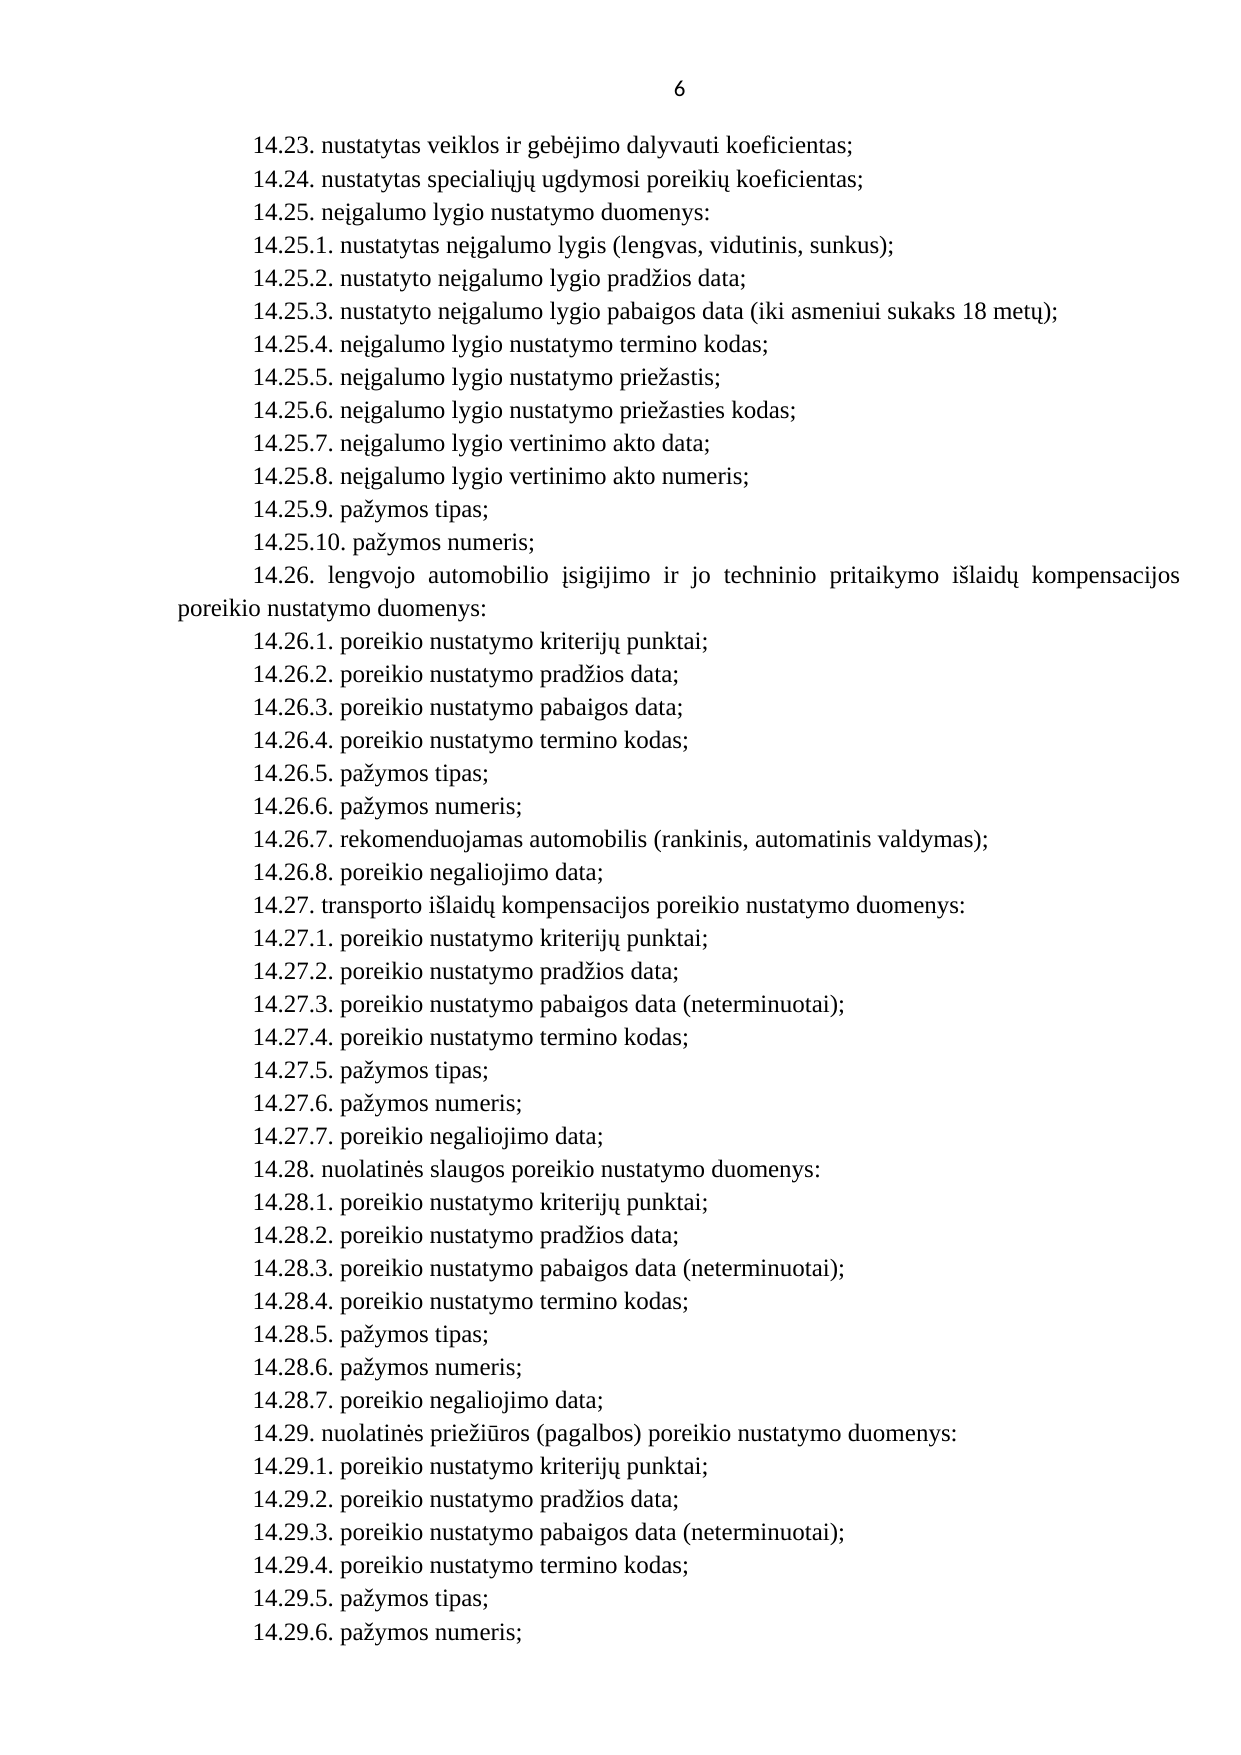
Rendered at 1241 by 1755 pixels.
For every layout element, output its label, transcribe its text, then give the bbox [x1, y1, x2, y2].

text 14.25.9. pažymos tipas; [177, 494, 1181, 523]
text 14.26.8. poreikio negaliojimo data; [177, 857, 1181, 886]
text 14.29.5. pažymos tipas; [177, 1583, 1181, 1612]
text 14.28.3. poreikio nustatymo pabaigos data (neterminuotai); [177, 1253, 1181, 1282]
text 14.26.2. poreikio nustatymo pradžios data; [177, 659, 1181, 688]
text 14.28.4. poreikio nustatymo termino kodas; [177, 1286, 1181, 1315]
text 14.29.4. poreikio nustatymo termino kodas; [177, 1551, 1181, 1579]
text 14.28.5. pažymos tipas; [177, 1319, 1181, 1348]
text 14.25.6. neįgalumo lygio nustatymo priežasties kodas; [177, 395, 1181, 423]
text 14.25.2. nustatyto neįgalumo lygio pradžios data; [177, 263, 1181, 291]
text 14.29.2. poreikio nustatymo pradžios data; [177, 1484, 1181, 1513]
text 14.28.6. pažymos numeris; [177, 1352, 1181, 1381]
text 14.29.6. pažymos numeris; [177, 1617, 1181, 1645]
text 14.26. lengvojo automobilio įsigijimo ir jo techninio pritaikymo išlaidų kompensacijos poreikio nustatymo duomenys: [177, 560, 1181, 622]
text 14.29.3. poreikio nustatymo pabaigos data (neterminuotai); [177, 1517, 1181, 1546]
text 14.28.7. poreikio negaliojimo data; [177, 1385, 1181, 1414]
text 14.25.8. neįgalumo lygio vertinimo akto numeris; [177, 461, 1181, 489]
text 14.26.7. rekomenduojamas automobilis (rankinis, automatinis valdymas); [177, 824, 1181, 853]
text 14.29.1. poreikio nustatymo kriterijų punktai; [177, 1451, 1181, 1480]
text 14.23. nustatytas veiklos ir gebėjimo dalyvauti koeficientas; [177, 131, 1181, 159]
text 14.26.6. pažymos numeris; [177, 791, 1181, 820]
text 14.27.2. poreikio nustatymo pradžios data; [177, 956, 1181, 985]
text 14.25. neįgalumo lygio nustatymo duomenys: [177, 197, 1181, 225]
text 14.25.10. pažymos numeris; [177, 527, 1181, 556]
text 14.27.6. pažymos numeris; [177, 1088, 1181, 1117]
text 14.25.5. neįgalumo lygio nustatymo priežastis; [177, 362, 1181, 391]
text 14.27.3. poreikio nustatymo pabaigos data (neterminuotai); [177, 989, 1181, 1018]
text 14.27.1. poreikio nustatymo kriterijų punktai; [177, 923, 1181, 952]
text 14.26.5. pažymos tipas; [177, 758, 1181, 787]
text 14.27. transporto išlaidų kompensacijos poreikio nustatymo duomenys: [177, 890, 1181, 919]
text 14.26.3. poreikio nustatymo pabaigos data; [177, 692, 1181, 721]
text 14.28. nuolatinės slaugos poreikio nustatymo duomenys: [177, 1154, 1181, 1183]
text 14.25.7. neįgalumo lygio vertinimo akto data; [177, 428, 1181, 457]
text 14.25.1. nustatytas neįgalumo lygis (lengvas, vidutinis, sunkus); [177, 230, 1181, 258]
text 14.28.2. poreikio nustatymo pradžios data; [177, 1220, 1181, 1249]
text 14.25.3. nustatyto neįgalumo lygio pabaigos data (iki asmeniui sukaks 18 metų); [177, 296, 1181, 324]
text 14.29. nuolatinės priežiūros (pagalbos) poreikio nustatymo duomenys: [177, 1418, 1181, 1447]
text 14.27.5. pažymos tipas; [177, 1055, 1181, 1084]
text 14.27.4. poreikio nustatymo termino kodas; [177, 1022, 1181, 1051]
text 14.24. nustatytas specialiųjų ugdymosi poreikių koeficientas; [177, 164, 1181, 192]
text 14.26.4. poreikio nustatymo termino kodas; [177, 725, 1181, 754]
text 14.28.1. poreikio nustatymo kriterijų punktai; [177, 1187, 1181, 1216]
text 14.25.4. neįgalumo lygio nustatymo termino kodas; [177, 329, 1181, 357]
text 14.27.7. poreikio negaliojimo data; [177, 1121, 1181, 1150]
text 14.26.1. poreikio nustatymo kriterijų punktai; [177, 626, 1181, 655]
